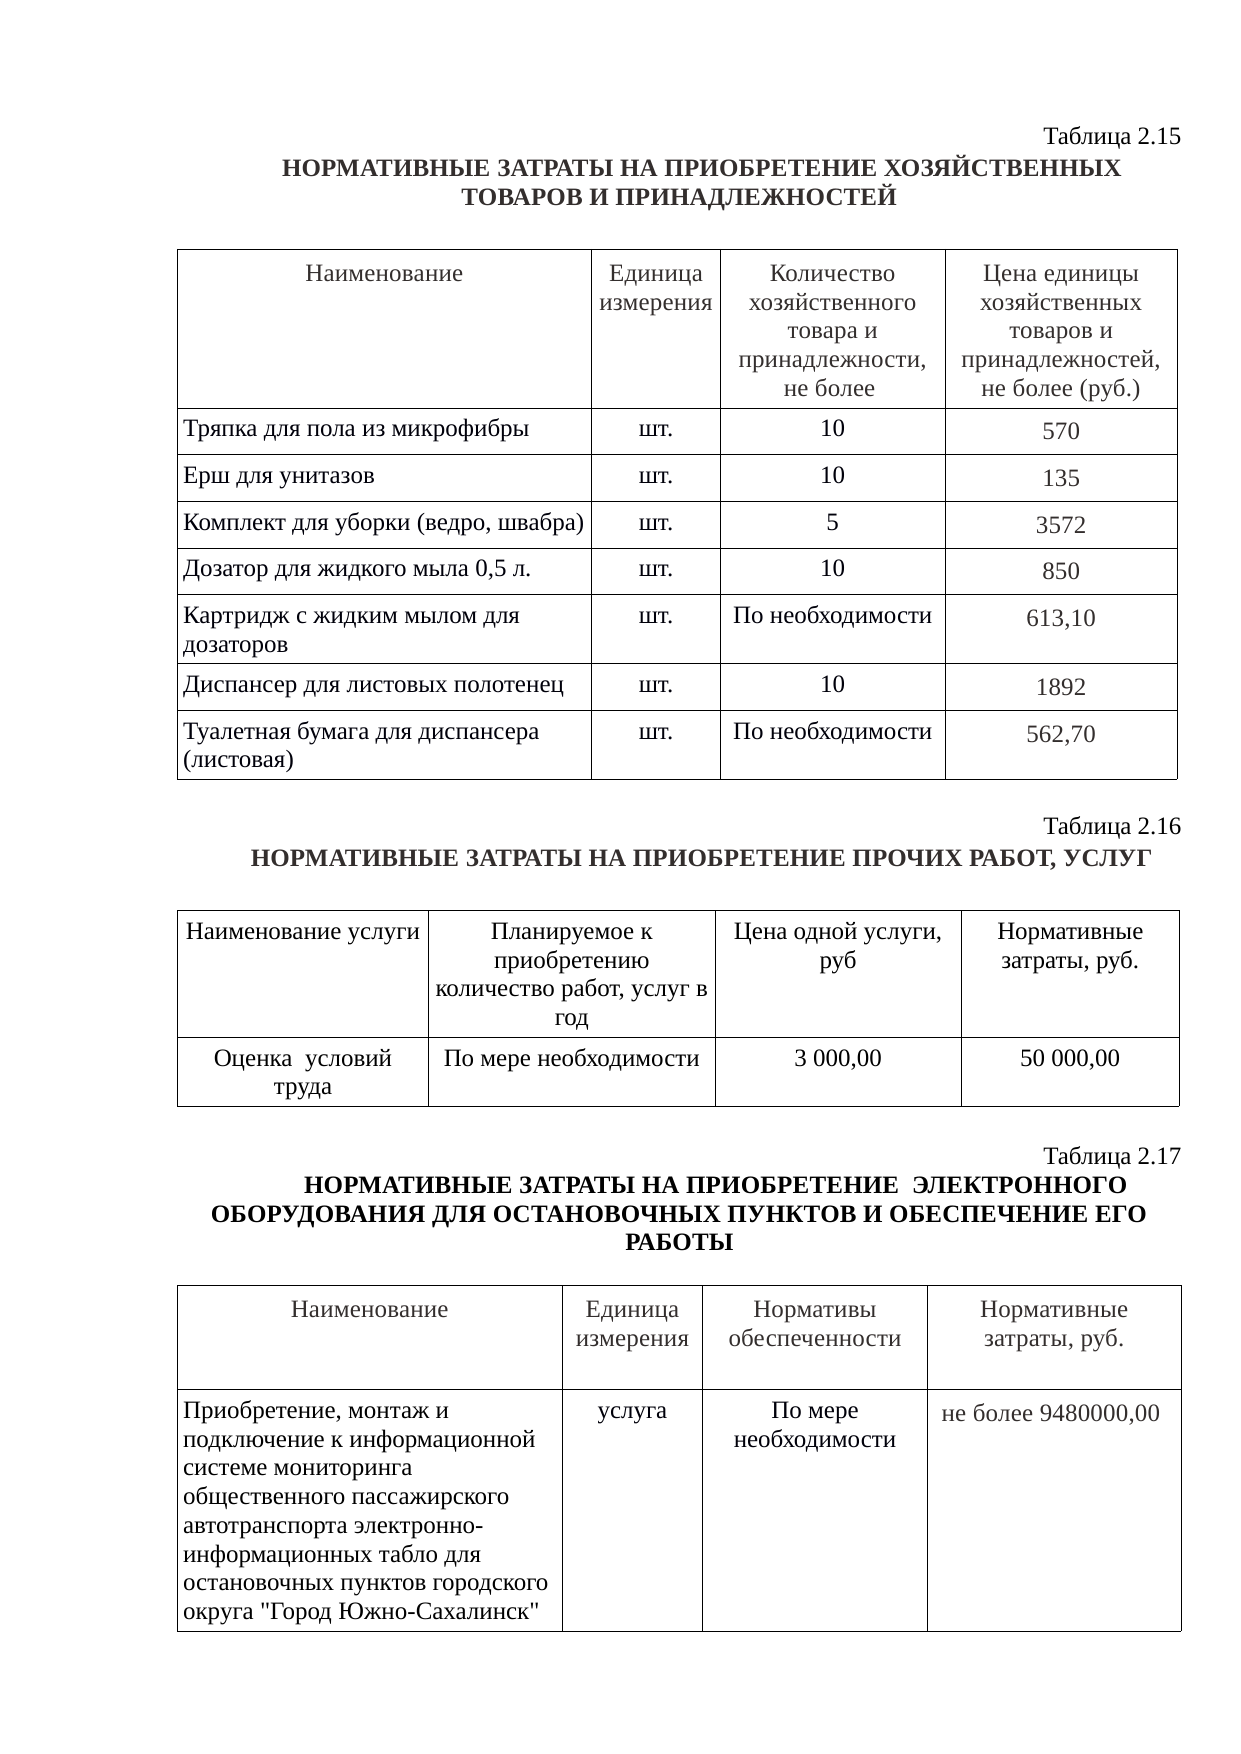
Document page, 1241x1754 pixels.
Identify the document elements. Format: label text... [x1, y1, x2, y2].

text НОРМАТИВНЫЕ ЗАТРАТЫ НА ПРИОБРЕТЕНИЕ ЭЛЕКТРОННОГО ОБОРУДОВАНИЯ ДЛЯ ОСТАНОВОЧНЫХ ПУНКТОВ И ОБЕСПЕЧЕНИЕ ЕГО РАБОТЫ [177, 1170, 1181, 1256]
table_cell 570 [946, 409, 1177, 454]
table_cell 5 [721, 502, 945, 547]
table_header Наименование услуги [178, 911, 428, 1037]
table_cell шт. [592, 595, 720, 663]
table_cell не более 9480000,00 [928, 1390, 1181, 1631]
table_cell Ерш для унитазов [178, 455, 591, 501]
table_cell 10 [721, 455, 945, 501]
table_cell 3 000,00 [716, 1038, 961, 1106]
text Таблица 2.17 [177, 1138, 1181, 1170]
table_cell Туалетная бумага для диспансера (листовая) [178, 711, 591, 779]
table_cell шт. [592, 409, 720, 454]
table_header Наименование [178, 1286, 562, 1389]
table_header Нормативные затраты, руб. [962, 911, 1179, 1037]
table_cell 850 [946, 549, 1177, 594]
table_header Единица измерения [592, 250, 720, 407]
table_header Нормативные затраты, руб. [928, 1286, 1181, 1389]
table_cell шт. [592, 502, 720, 547]
table_cell По мере необходимости [429, 1038, 715, 1106]
text Таблица 2.16 [177, 808, 1181, 840]
table_cell Приобретение, монтаж и подключение к информационной системе мониторинга общественного пассажирского автотранспорта электронно-информационных табло для остановочных пунктов городского округа "Город Южно-Сахалинск" [178, 1390, 562, 1631]
table_cell 10 [721, 549, 945, 594]
text НОРМАТИВНЫЕ ЗАТРАТЫ НА ПРИОБРЕТЕНИЕ ХОЗЯЙСТВЕННЫХ ТОВАРОВ И ПРИНАДЛЕЖНОСТЕЙ [177, 153, 1181, 211]
table_cell 10 [721, 664, 945, 710]
table_header Количество хозяйственного товара и принадлежности, не более [721, 250, 945, 407]
table_cell шт. [592, 455, 720, 501]
table_header Единица измерения [563, 1286, 702, 1389]
table_header Цена единицы хозяйственных товаров и принадлежностей, не более (руб.) [946, 250, 1177, 407]
table_cell 562,70 [946, 711, 1177, 779]
table_cell услуга [563, 1390, 702, 1631]
table_header Наименование [178, 250, 591, 407]
table_cell 613,10 [946, 595, 1177, 663]
table_cell 135 [946, 455, 1177, 501]
table_cell Дозатор для жидкого мыла 0,5 л. [178, 549, 591, 594]
table_cell Оценка условий труда [178, 1038, 428, 1106]
table_cell 10 [721, 409, 945, 454]
table_cell Диспансер для листовых полотенец [178, 664, 591, 710]
table_cell 1892 [946, 664, 1177, 710]
table_cell шт. [592, 711, 720, 779]
table_cell По необходимости [721, 595, 945, 663]
table_cell шт. [592, 664, 720, 710]
table_cell Картридж с жидким мылом для дозаторов [178, 595, 591, 663]
text Таблица 2.15 [177, 118, 1181, 150]
table_cell Тряпка для пола из микрофибры [178, 409, 591, 454]
text НОРМАТИВНЫЕ ЗАТРАТЫ НА ПРИОБРЕТЕНИЕ ПРОЧИХ РАБОТ, УСЛУГ [177, 843, 1181, 872]
table_header Нормативы обеспеченности [703, 1286, 927, 1389]
table_header Планируемое к приобретению количество работ, услуг в год [429, 911, 715, 1037]
table_header Цена одной услуги, руб [716, 911, 961, 1037]
table_cell 3572 [946, 502, 1177, 547]
table_cell По необходимости [721, 711, 945, 779]
table_cell По мере необходимости [703, 1390, 927, 1631]
table_cell шт. [592, 549, 720, 594]
table_cell 50 000,00 [962, 1038, 1179, 1106]
table_cell Комплект для уборки (ведро, швабра) [178, 502, 591, 547]
